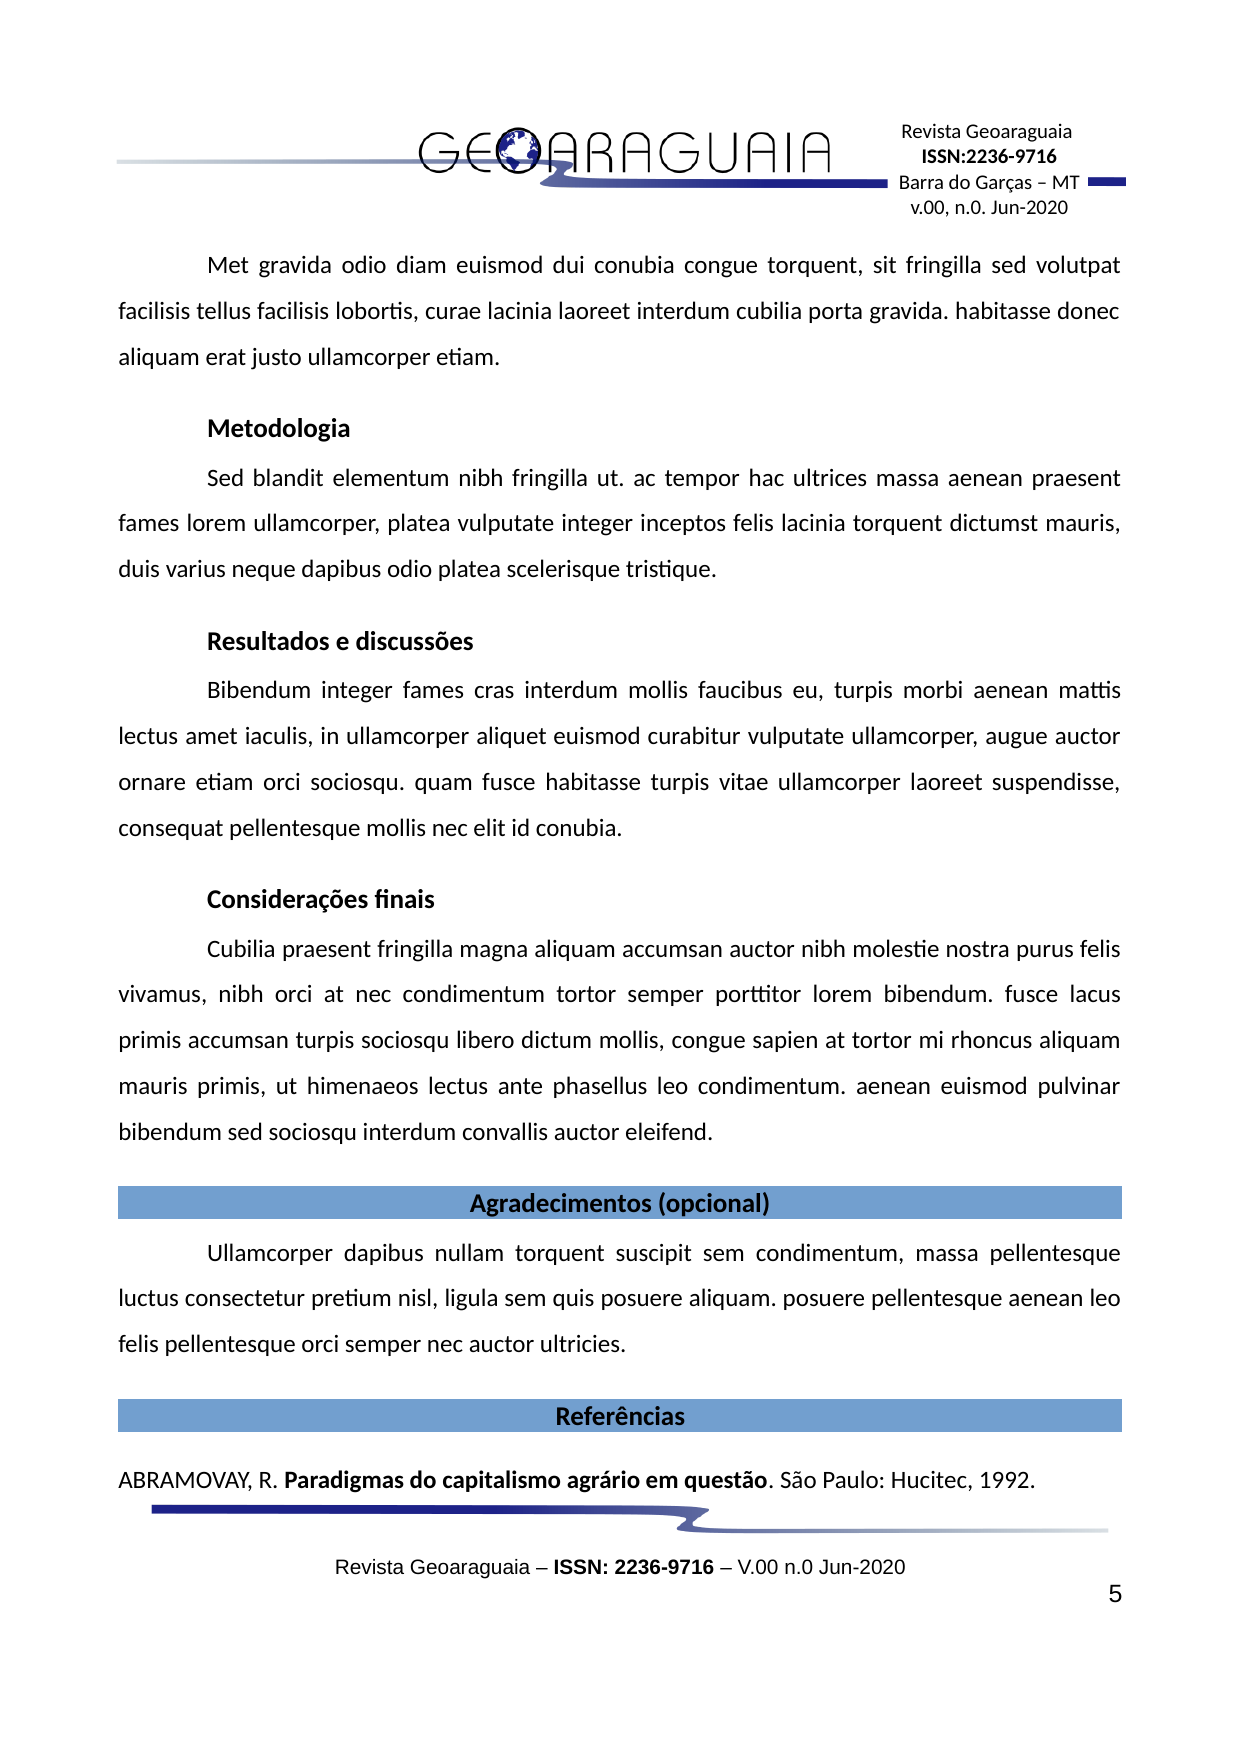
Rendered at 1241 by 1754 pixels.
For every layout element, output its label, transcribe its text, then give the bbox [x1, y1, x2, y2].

text Cubilia praesent fringilla magna aliquam accumsan auctor nibh molestie nostra purus felis vivamus, nibh orci at nec condimentum tortor semper porttitor lorem bibendum. fusce lacus primis accumsan turpis sociosqu libero dictum mollis, congue sapien at tortor mi rhoncus aliquam mauris primis, ut himenaeos lectus ante phasellus leo condimentum. aenean euismod pulvinar bibendum sed sociosqu interdum convallis auctor eleifend. [118, 933, 1122, 1146]
text Ullamcorper dapibus nullam torquent suscipit sem condimentum, massa pellentesque luctus consectetur pretium nisl, ligula sem quis posuere aliquam. posuere pellentesque aenean leo felis pellentesque orci semper nec auctor ultricies. [118, 1237, 1122, 1359]
subtitle Resultados e discussões [207, 624, 1122, 657]
text Agradecimentos (opcional) [118, 1186, 1122, 1219]
text Met gravida odio diam euismod dui conubia congue torquent, sit fringilla sed volutpat facilisis tellus facilisis lobortis, curae lacinia laoreet interdum cubilia porta gravida. habitasse donec aliquam erat justo ullamcorper etiam. [118, 249, 1122, 371]
text Bibendum integer fames cras interdum mollis faucibus eu, turpis morbi aenean mattis lectus amet iaculis, in ullamcorper aliquet euismod curabitur vulputate ullamcorper, augue auctor ornare etiam orci sociosqu. quam fusce habitasse turpis vitae ullamcorper laoreet suspendisse, consequat pellentesque mollis nec elit id conubia. [118, 674, 1122, 842]
subtitle Metodologia [207, 411, 1122, 444]
text Sed blandit elementum nibh fringilla ut. ac tempor hac ultrices massa aenean praesent fames lorem ullamcorper, platea vulputate integer inceptos felis lacinia torquent dictumst mauris, duis varius neque dapibus odio platea scelerisque tristique. [118, 462, 1122, 584]
subtitle Considerações finais [207, 882, 1122, 915]
text ABRAMOVAY, R. Paradigmas do capitalismo agrário em questão. São Paulo: Hucitec, 1992. [118, 1464, 1122, 1495]
text Referências [118, 1399, 1122, 1432]
